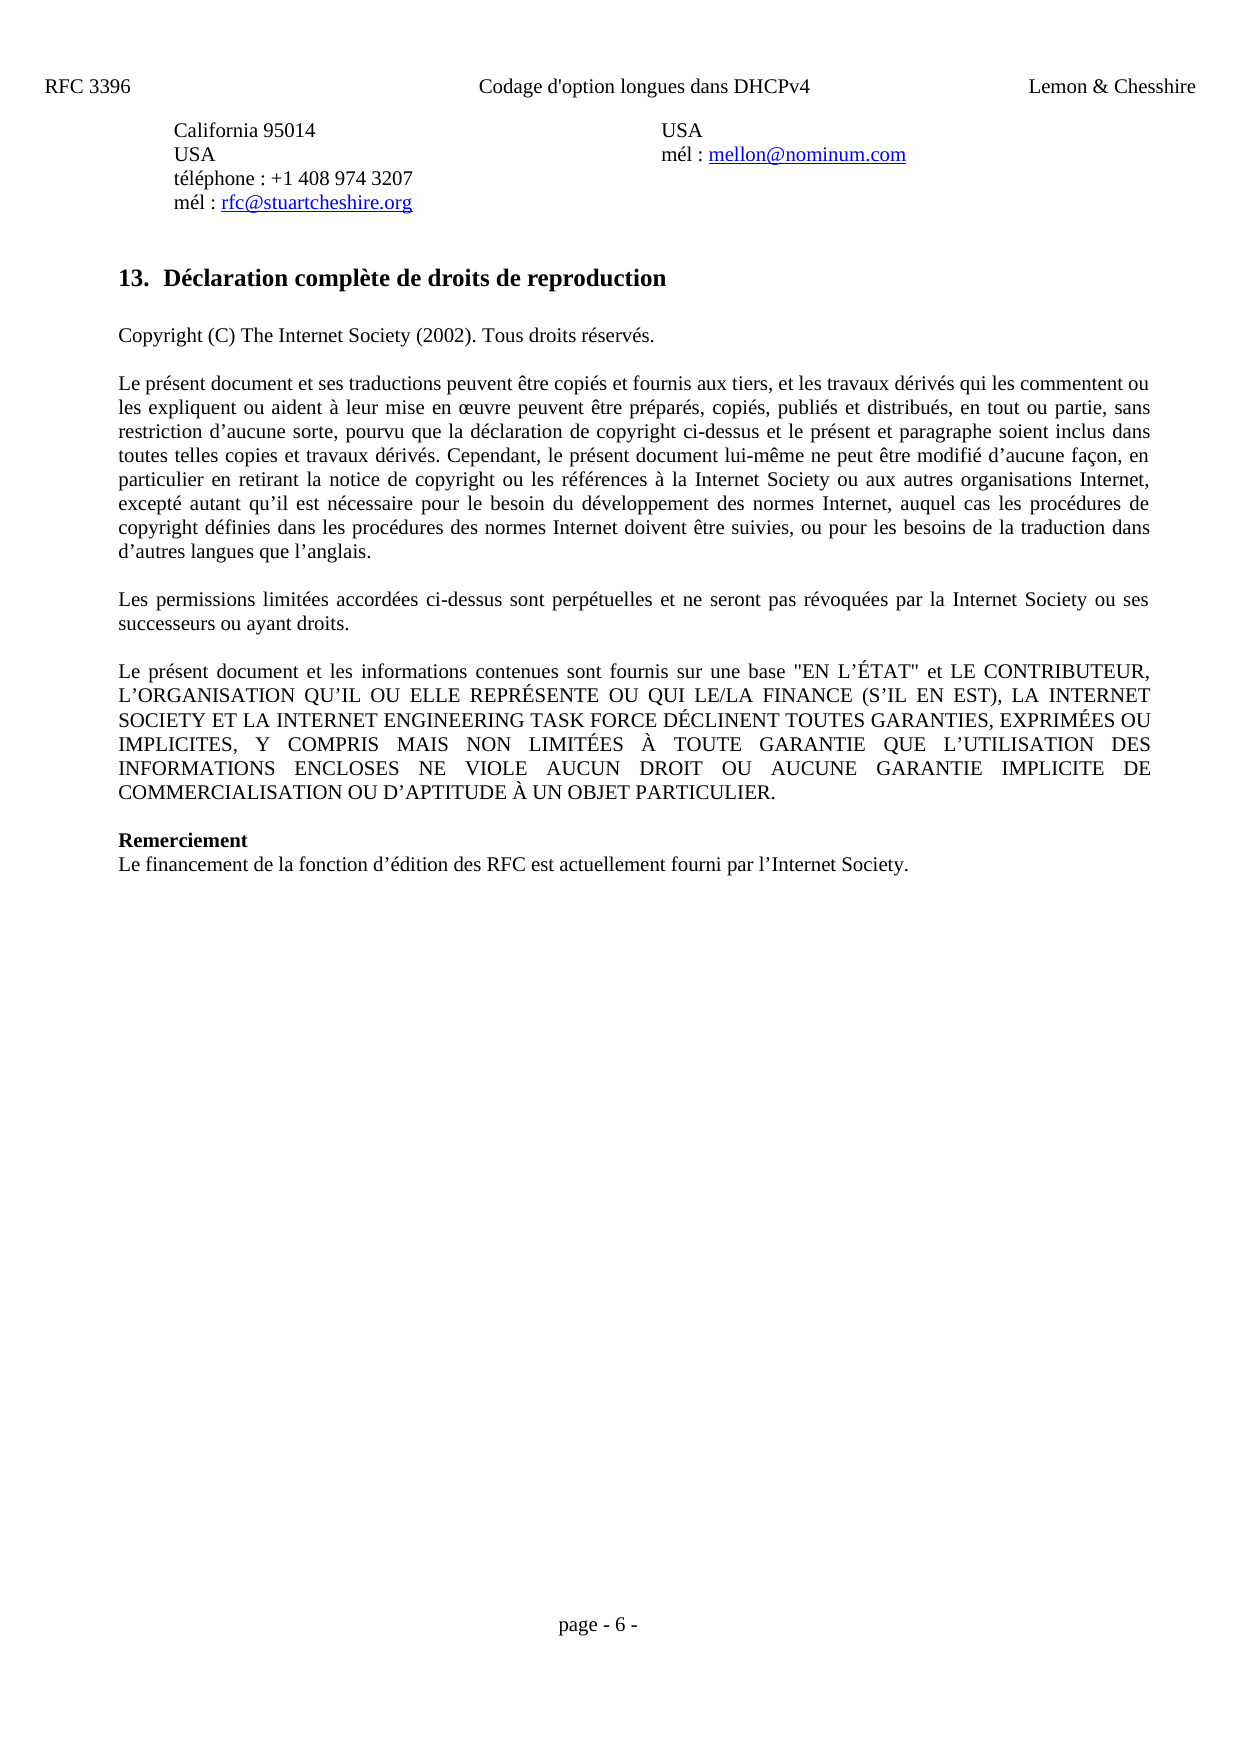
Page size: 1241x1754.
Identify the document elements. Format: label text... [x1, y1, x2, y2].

table_cell [650, 166, 930, 190]
text Remerciement [118, 828, 1152, 852]
text Le présent document et ses traductions peuvent être copiés et fournis aux tiers, et les travaux dérivés qui les commentent ou les expliquent ou aident à leur mise en œuvre peuvent être préparés, copiés, publiés et distribués, en tout ou partie, sans restriction d’aucune sorte, pourvu que la déclaration de copyright ci-dessus et le présent et paragraphe soient inclus dans toutes telles copies et travaux dérivés. Cependant, le présent document lui-même ne peut être modifié d’aucune façon, en particulier en retirant la notice de copyright ou les références à la Internet Society ou aux autres organisations Internet, excepté autant qu’il est nécessaire pour le besoin du développement des normes Internet, auquel cas les procédures de copyright définies dans les procédures des normes Internet doivent être suivies, ou pour les besoins de la traduction dans d’autres langues que l’anglais. [118, 371, 1152, 563]
text Le présent document et les informations contenues sont fournis sur une base "EN L’ÉTAT" et LE CONTRIBUTEUR, L’ORGANISATION QU’IL OU ELLE REPRÉSENTE OU QUI LE/LA FINANCE (S’IL EN EST), LA INTERNET SOCIETY ET LA INTERNET ENGINEERING TASK FORCE DÉCLINENT TOUTES GARANTIES, EXPRIMÉES OU IMPLICITES, Y COMPRIS MAIS NON LIMITÉES À TOUTE GARANTIE QUE L’UTILISATION DES INFORMATIONS ENCLOSES NE VIOLE AUCUN DROIT OU AUCUNE GARANTIE IMPLICITE DE COMMERCIALISATION OU D’APTITUDE À UN OBJET PARTICULIER. [118, 659, 1152, 804]
table_cell USA [163, 142, 650, 166]
table_cell [650, 190, 930, 214]
text Copyright (C) The Internet Society (2002). Tous droits réservés. [118, 322, 1152, 347]
subtitle 13. Déclaration complète de droits de reproduction [118, 263, 1152, 292]
table_cell California 95014 [163, 118, 650, 142]
table_cell téléphone : +1 408 974 3207 [163, 166, 650, 190]
text Le financement de la fonction d’édition des RFC est actuellement fourni par l’Internet Society. [118, 852, 1152, 876]
table_cell mél : rfc@stuartcheshire.org [163, 190, 650, 214]
table_cell USA [650, 118, 930, 142]
text Les permissions limitées accordées ci-dessus sont perpétuelles et ne seront pas révoquées par la Internet Society ou ses successeurs ou ayant droits. [118, 587, 1152, 635]
table_cell mél : mellon@nominum.com [650, 142, 930, 166]
